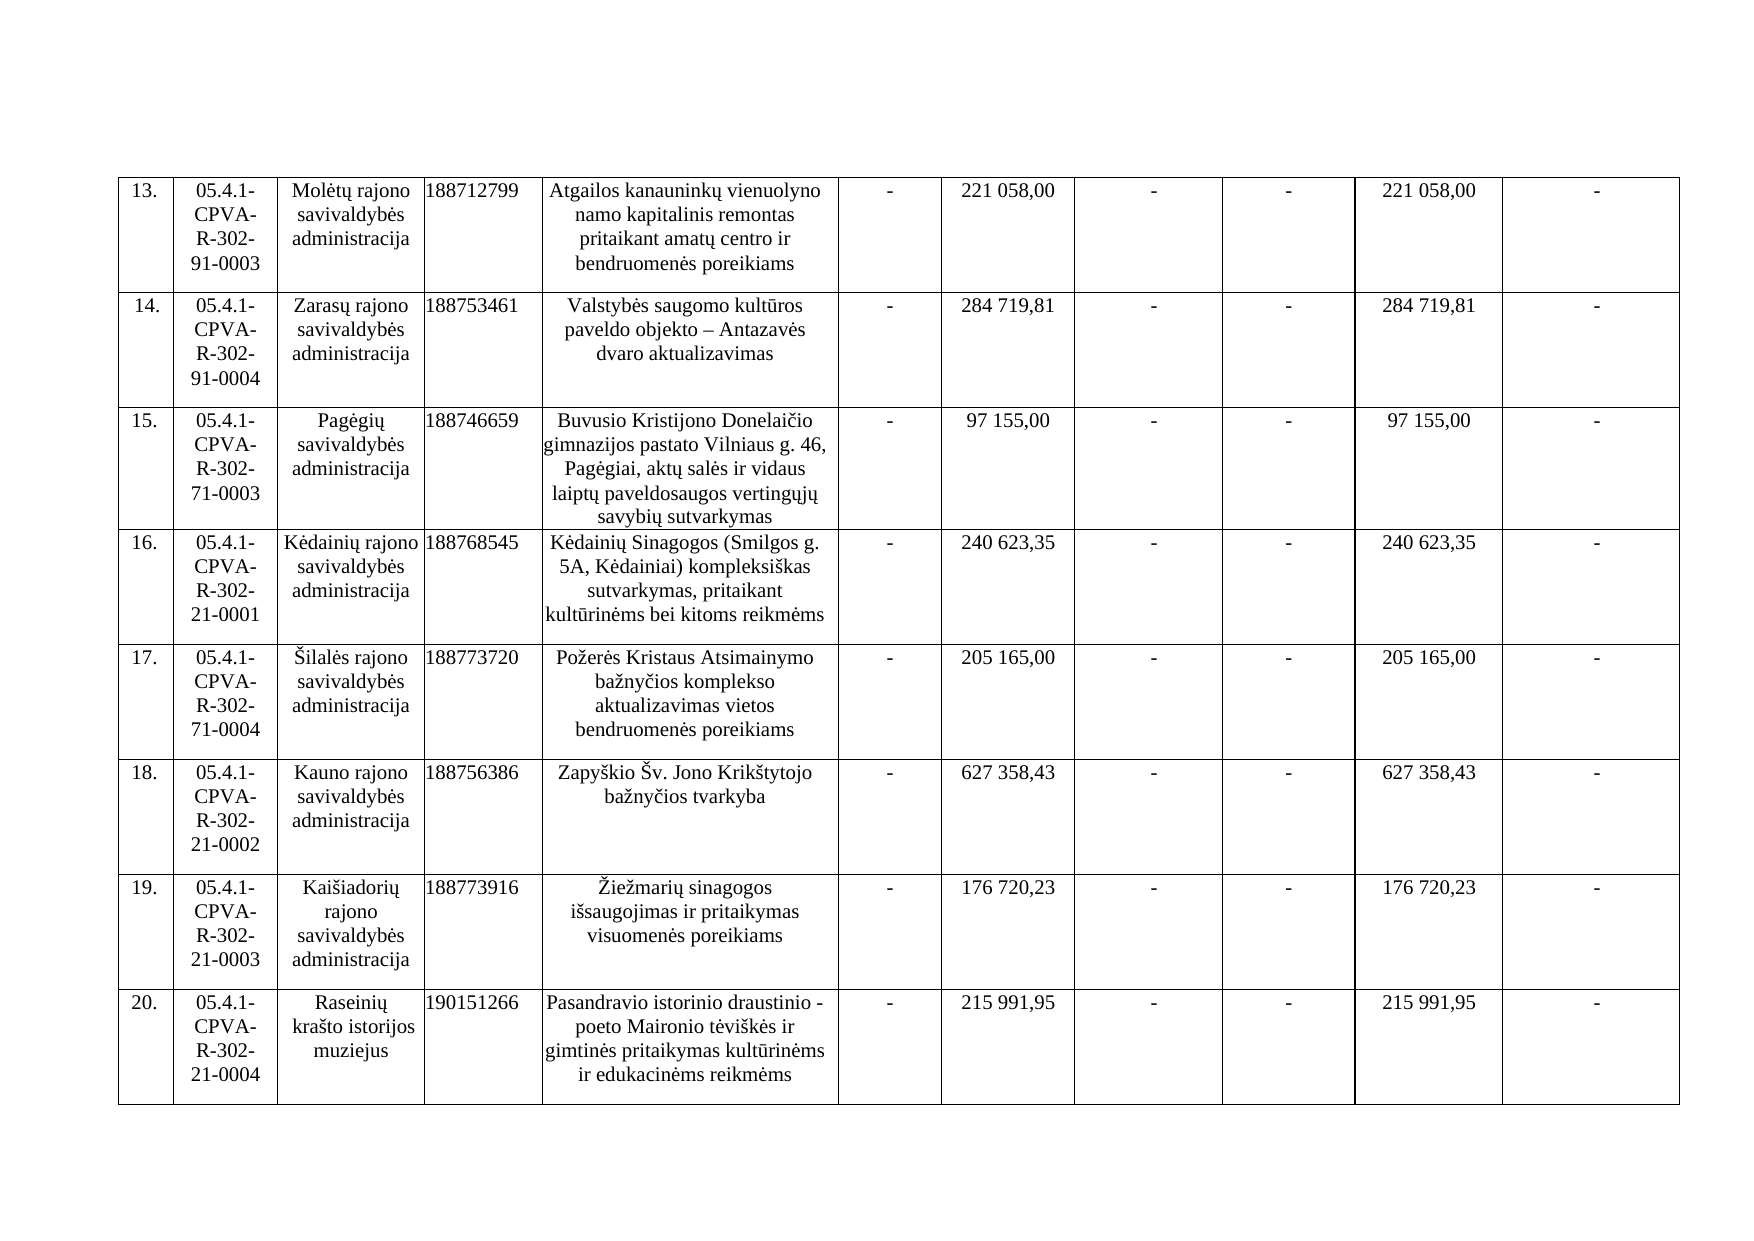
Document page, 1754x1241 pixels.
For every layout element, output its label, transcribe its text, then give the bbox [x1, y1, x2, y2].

table_cell 19. [119, 875, 173, 988]
table_cell 188768545 [425, 530, 542, 643]
table_cell - [839, 645, 941, 758]
table_cell 18. [119, 760, 173, 873]
table_cell 05.4.1-CPVA-R-302-21-0002 [174, 760, 277, 873]
table_cell Raseinių krašto istorijos muziejus [278, 990, 424, 1103]
table_cell 97 155,00 [942, 408, 1074, 528]
table_cell 188773916 [425, 875, 542, 988]
table_cell Molėtų rajono savivaldybės administracija [278, 178, 424, 292]
table_cell - [839, 760, 941, 873]
table_cell - [1075, 408, 1222, 528]
table_cell Atgailos kanauninkų vienuolyno namo kapitalinis remontas pritaikant amatų centro ir bendruomenės poreikiams [543, 178, 838, 292]
table_cell - [1223, 178, 1354, 292]
table_cell Žiežmarių sinagogos išsaugojimas ir pritaikymas visuomenės poreikiams [543, 875, 838, 988]
table_cell 05.4.1-CPVA-R-302-71-0003 [174, 408, 277, 528]
table_cell 240 623,35 [1356, 530, 1502, 643]
table_cell 188712799 [425, 178, 542, 292]
table_cell 15. [119, 408, 173, 528]
table_cell 627 358,43 [942, 760, 1074, 873]
table_cell 176 720,23 [1356, 875, 1502, 988]
table_cell - [1075, 990, 1222, 1103]
table_cell 05.4.1-CPVA-R-302-71-0004 [174, 645, 277, 758]
table_cell Požerės Kristaus Atsimainymo bažnyčios komplekso aktualizavimas vietos bendruomenės poreikiams [543, 645, 838, 758]
table_cell 190151266 [425, 990, 542, 1103]
table_cell Zapyškio Šv. Jono Krikštytojo bažnyčios tvarkyba [543, 760, 838, 873]
table_cell Kaišiadorių rajono savivaldybės administracija [278, 875, 424, 988]
table_cell 16. [119, 530, 173, 643]
table_cell 17. [119, 645, 173, 758]
table_cell - [839, 408, 941, 528]
table_cell 05.4.1-CPVA-R-302-21-0003 [174, 875, 277, 988]
table_cell - [1075, 760, 1222, 873]
table_cell 215 991,95 [1356, 990, 1502, 1103]
table_cell 188746659 [425, 408, 542, 528]
table_cell 188756386 [425, 760, 542, 873]
table_cell - [1503, 293, 1679, 407]
table_cell 627 358,43 [1356, 760, 1502, 873]
table_cell Pagėgių savivaldybės administracija [278, 408, 424, 528]
table_cell - [1223, 990, 1354, 1103]
table_cell 284 719,81 [942, 293, 1074, 407]
table_cell - [1075, 530, 1222, 643]
table_cell - [1223, 408, 1354, 528]
table_cell - [1503, 760, 1679, 873]
table_cell - [1075, 875, 1222, 988]
table_cell 14. [119, 293, 173, 407]
table_cell 13. [119, 178, 173, 292]
table_cell Šilalės rajono savivaldybės administracija [278, 645, 424, 758]
table_cell Buvusio Kristijono Donelaičio gimnazijos pastato Vilniaus g. 46, Pagėgiai, aktų salės ir vidaus laiptų paveldosaugos vertingųjų savybių sutvarkymas [543, 408, 838, 528]
table_cell - [1503, 645, 1679, 758]
table_cell 205 165,00 [942, 645, 1074, 758]
table_cell - [839, 875, 941, 988]
table_cell Kauno rajono savivaldybės administracija [278, 760, 424, 873]
table_cell - [1075, 645, 1222, 758]
table_cell 20. [119, 990, 173, 1103]
table_cell 221 058,00 [942, 178, 1074, 292]
table_cell - [839, 530, 941, 643]
table_cell - [1503, 178, 1679, 292]
table_cell 05.4.1-CPVA-R-302-21-0001 [174, 530, 277, 643]
table_cell - [1503, 530, 1679, 643]
table_cell 205 165,00 [1356, 645, 1502, 758]
table_cell 240 623,35 [942, 530, 1074, 643]
table_cell - [1075, 178, 1222, 292]
table_cell - [1503, 875, 1679, 988]
table_cell 05.4.1-CPVA-R-302-21-0004 [174, 990, 277, 1103]
table_cell 97 155,00 [1356, 408, 1502, 528]
table_cell 221 058,00 [1356, 178, 1502, 292]
table_cell - [1503, 990, 1679, 1103]
table_cell - [839, 178, 941, 292]
table_cell - [1223, 530, 1354, 643]
table_cell Kėdainių Sinagogos (Smilgos g. 5A, Kėdainiai) kompleksiškas sutvarkymas, pritaikant kultūrinėms bei kitoms reikmėms [543, 530, 838, 643]
table_cell - [1223, 645, 1354, 758]
table_cell Zarasų rajono savivaldybės administracija [278, 293, 424, 407]
table_cell 188753461 [425, 293, 542, 407]
table_cell 05.4.1-CPVA-R-302-91-0003 [174, 178, 277, 292]
table_cell - [839, 990, 941, 1103]
table_cell 284 719,81 [1356, 293, 1502, 407]
table_cell - [1503, 408, 1679, 528]
table_cell 176 720,23 [942, 875, 1074, 988]
table_cell Valstybės saugomo kultūros paveldo objekto – Antazavės dvaro aktualizavimas [543, 293, 838, 407]
table_cell - [1223, 875, 1354, 988]
table_cell 215 991,95 [942, 990, 1074, 1103]
table_cell Kėdainių rajono savivaldybės administracija [278, 530, 424, 643]
table_cell 188773720 [425, 645, 542, 758]
table_cell - [1223, 293, 1354, 407]
table_cell 05.4.1-CPVA-R-302-91-0004 [174, 293, 277, 407]
table_cell Pasandravio istorinio draustinio - poeto Maironio tėviškės ir gimtinės pritaikymas kultūrinėms ir edukacinėms reikmėms [543, 990, 838, 1103]
table_cell - [839, 293, 941, 407]
table_cell - [1075, 293, 1222, 407]
table_cell - [1223, 760, 1354, 873]
